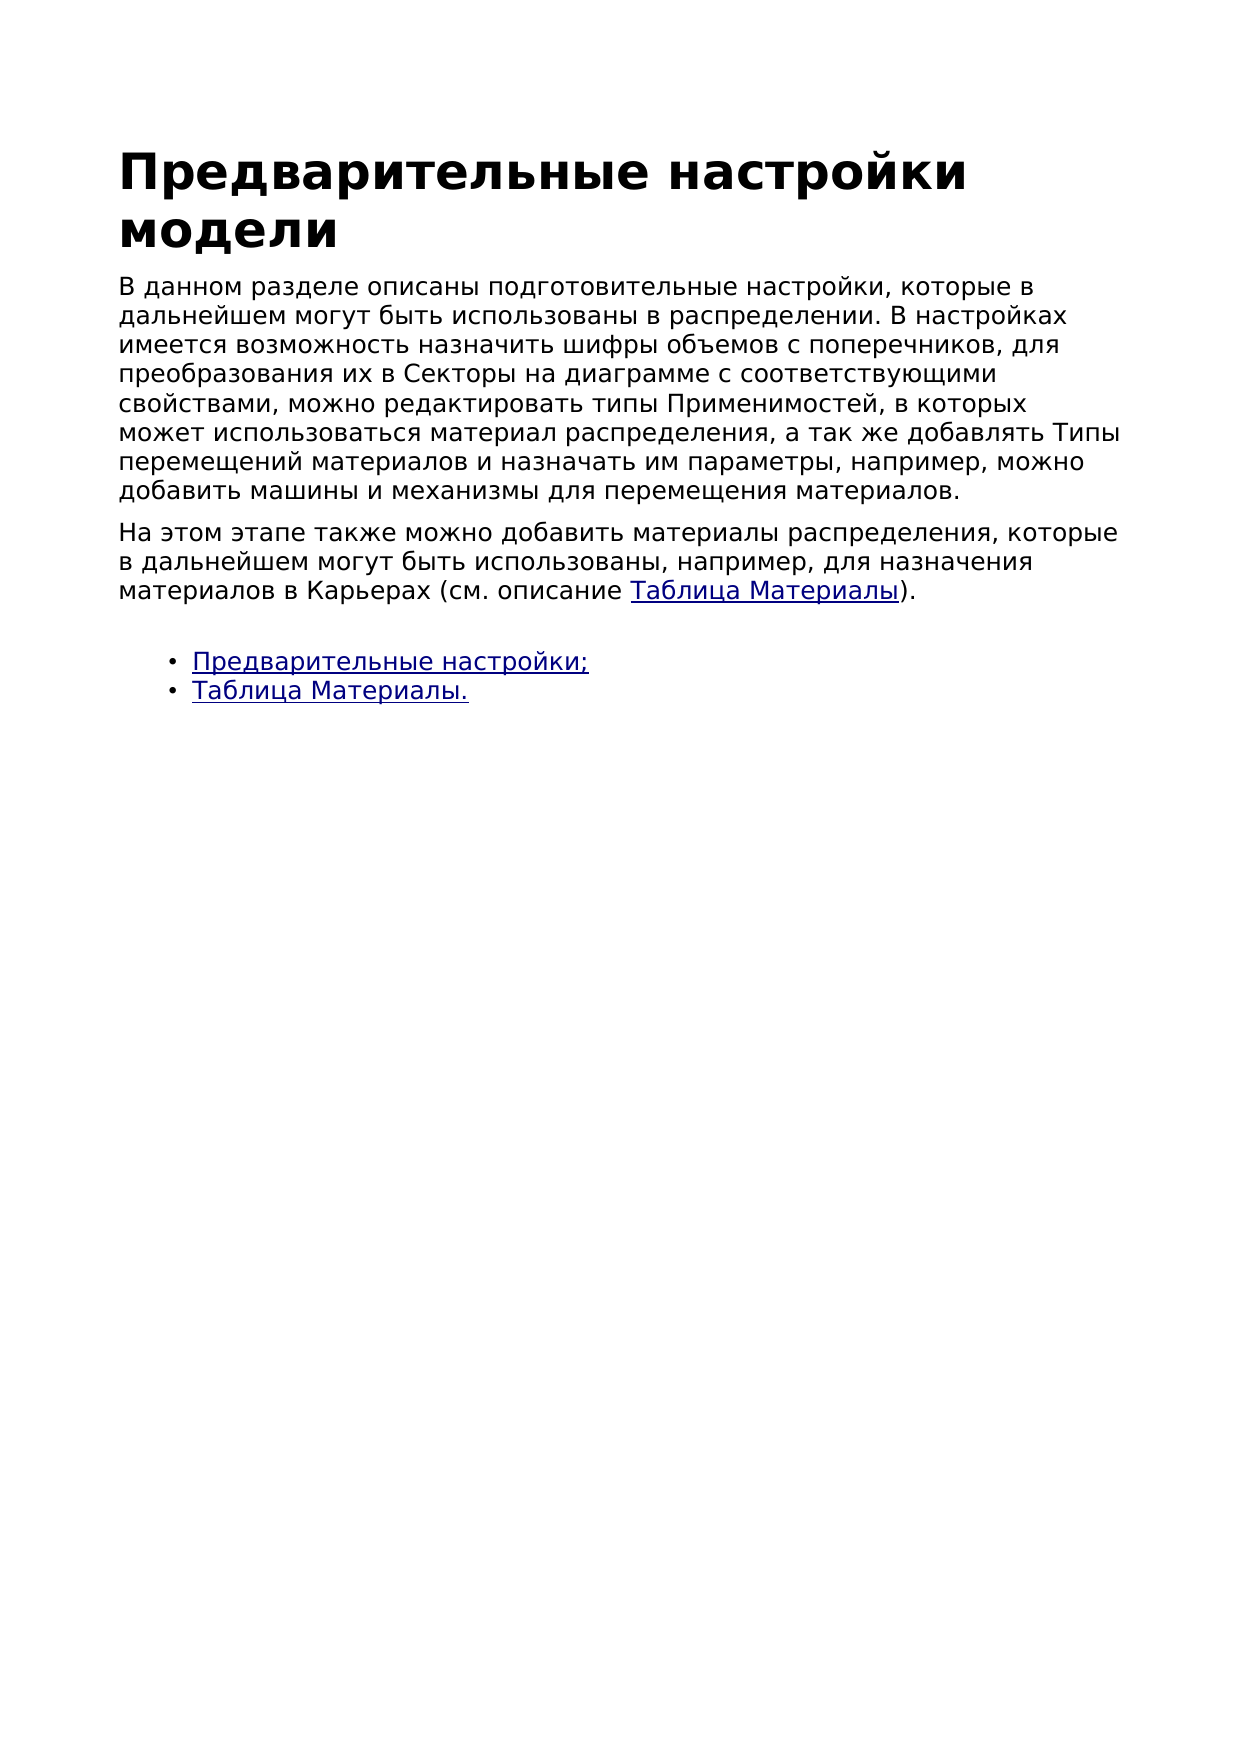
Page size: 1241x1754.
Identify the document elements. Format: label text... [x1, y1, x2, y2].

subtitle Предварительные настройки модели [118, 143, 1122, 259]
text На этом этапе также можно добавить материалы распределения, которые в дальнейшем могут быть использованы, например, для назначения материалов в Карьерах (см. описание Таблица Материалы). [118, 518, 1122, 605]
list Предварительные настройки; [177, 647, 1122, 677]
list Таблица Материалы. [177, 677, 1122, 706]
text В данном разделе описаны подготовительные настройки, которые в дальнейшем могут быть использованы в распределении. В настройках имеется возможность назначить шифры объемов с поперечников, для преобразования их в Секторы на диаграмме с соответствующими свойствами, можно редактировать типы Применимостей, в которых может использоваться материал распределения, а так же добавлять Типы перемещений материалов и назначать им параметры, например, можно добавить машины и механизмы для перемещения материалов. [118, 272, 1122, 505]
